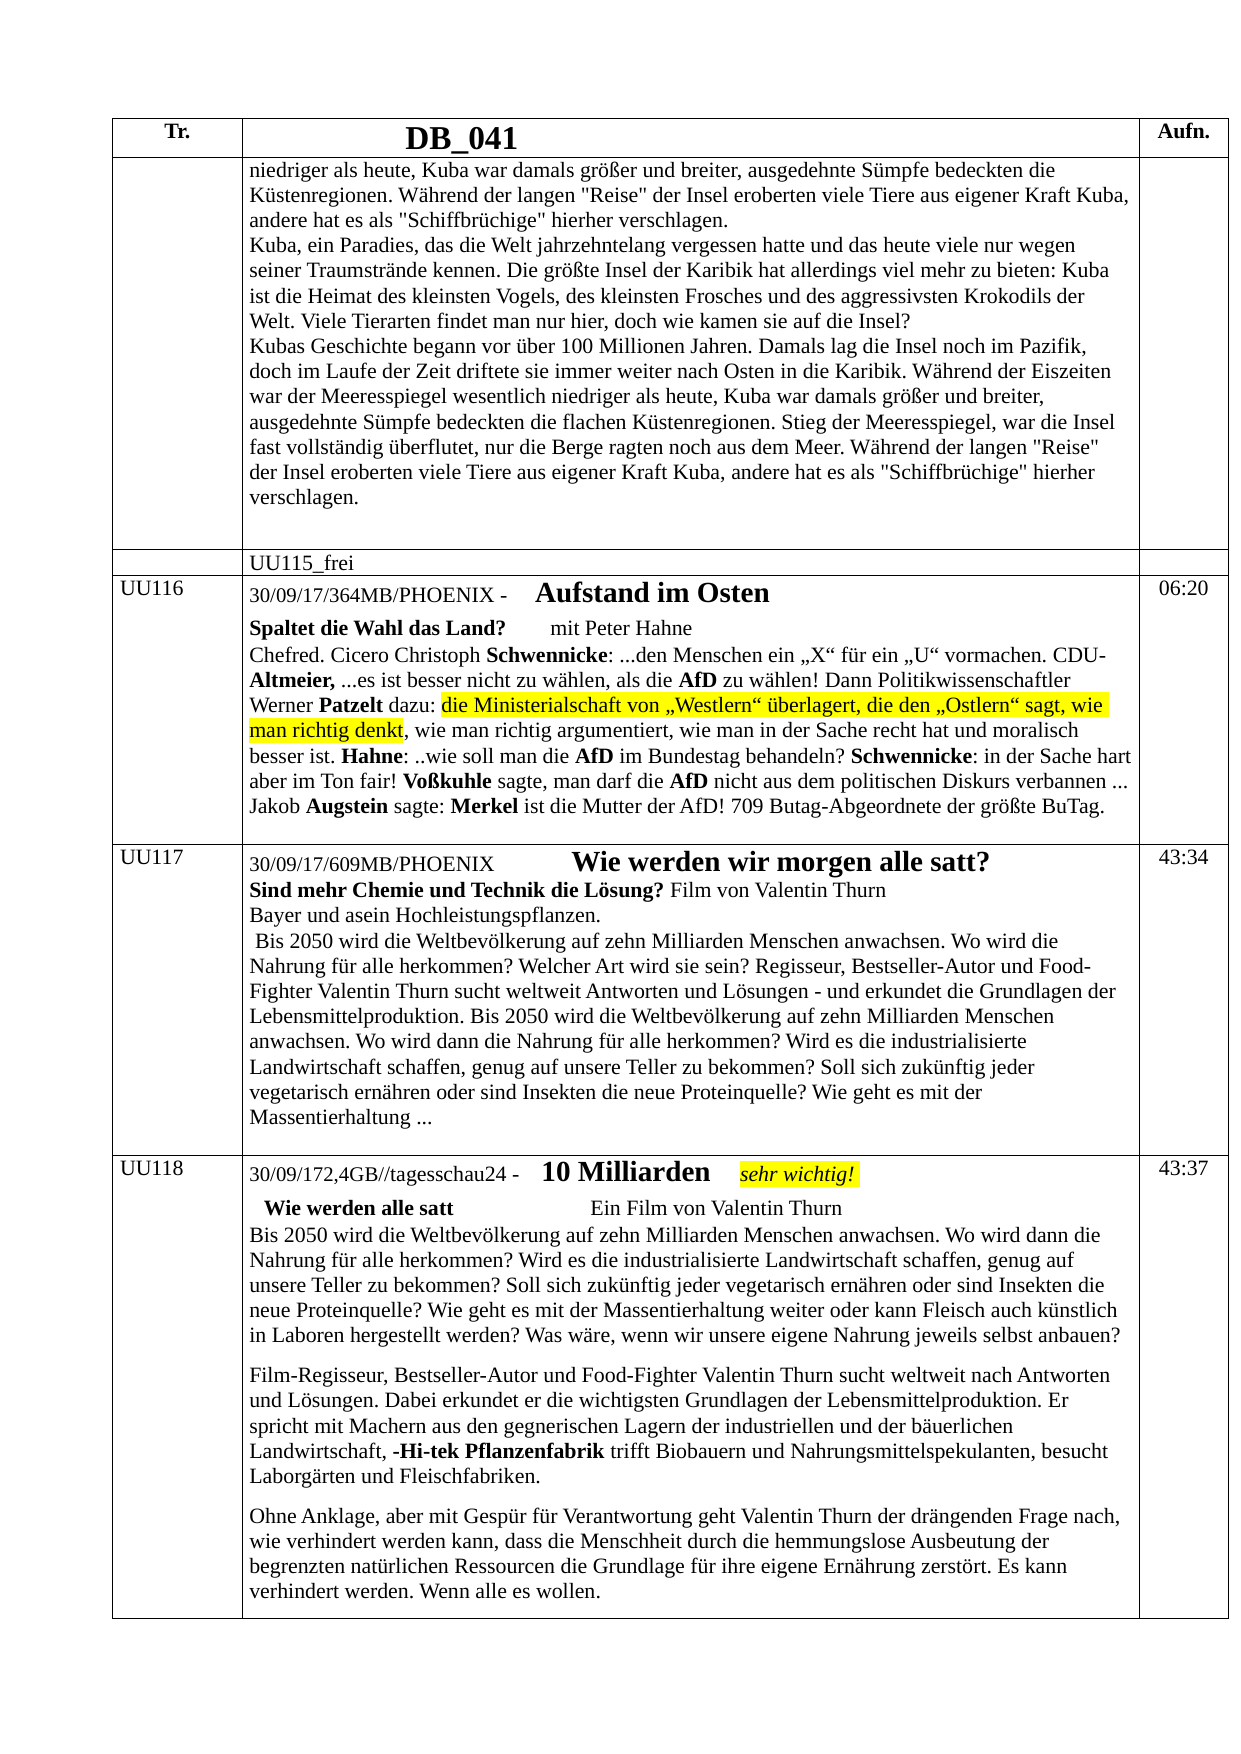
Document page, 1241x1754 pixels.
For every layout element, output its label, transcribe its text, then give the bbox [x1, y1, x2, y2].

table_header Tr. [113, 119, 242, 157]
table_cell UU115_frei [243, 550, 1139, 575]
table_cell [1140, 158, 1228, 549]
table_cell 30/09/172,4GB//tagesschau24 - 10 Milliarden sehr wichtig! Wie werden alle satt Ein Film von Valentin Thurn Bis 2050 wird die Weltbevölkerung auf zehn Milliarden Menschen anwachsen. Wo wird dann die Nahrung für alle herkommen? Wird es die industrialisierte Landwirtschaft schaffen, genug auf unsere Teller zu bekommen? Soll sich zukünftig jeder vegetarisch ernähren oder sind Insekten die neue Proteinquelle? Wie geht es mit der Massentierhaltung weiter oder kann Fleisch auch künstlich in Laboren hergestellt werden? Was wäre, wenn wir unsere eigene Nahrung jeweils selbst anbauen? Film-Regisseur, Bestseller-Autor und Food-Fighter Valentin Thurn sucht weltweit nach Antworten und Lösungen. Dabei erkundet er die wichtigsten Grundlagen der Lebensmittelproduktion. Er spricht mit Machern aus den gegnerischen Lagern der industriellen und der bäuerlichen Landwirtschaft, -Hi-tek Pflanzenfabrik trifft Biobauern und Nahrungsmittelspekulanten, besucht Laborgärten und Fleischfabriken. Ohne Anklage, aber mit Gespür für Verantwortung geht Valentin Thurn der drängenden Frage nach, wie verhindert werden kann, dass die Menschheit durch die hemmungslose Ausbeutung der begrenzten natürlichen Ressourcen die Grundlage für ihre eigene Ernährung zerstört. Es kann verhindert werden. Wenn alle es wollen. [243, 1156, 1139, 1618]
table_cell [1140, 550, 1228, 575]
table_cell [113, 550, 242, 575]
table_header Aufn. [1140, 119, 1228, 157]
table_cell [113, 158, 242, 549]
table_cell 43:37 [1140, 1156, 1228, 1618]
table_cell niedriger als heute, Kuba war damals größer und breiter, ausgedehnte Sümpfe bedeckten die Küstenregionen. Während der langen "Reise" der Insel eroberten viele Tiere aus eigener Kraft Kuba, andere hat es als "Schiffbrüchige" hierher verschlagen. Kuba, ein Paradies, das die Welt jahrzehntelang vergessen hatte und das heute viele nur wegen seiner Traumstrände kennen. Die größte Insel der Karibik hat allerdings viel mehr zu bieten: Kuba ist die Heimat des kleinsten Vogels, des kleinsten Frosches und des aggressivsten Krokodils der Welt. Viele Tierarten findet man nur hier, doch wie kamen sie auf die Insel? Kubas Geschichte begann vor über 100 Millionen Jahren. Damals lag die Insel noch im Pazifik, doch im Laufe der Zeit driftete sie immer weiter nach Osten in die Karibik. Während der Eiszeiten war der Meeresspiegel wesentlich niedriger als heute, Kuba war damals größer und breiter, ausgedehnte Sümpfe bedeckten die flachen Küstenregionen. Stieg der Meeresspiegel, war die Insel fast vollständig überflutet, nur die Berge ragten noch aus dem Meer. Während der langen "Reise" der Insel eroberten viele Tiere aus eigener Kraft Kuba, andere hat es als "Schiffbrüchige" hierher verschlagen. [243, 158, 1139, 549]
table_cell 06:20 [1140, 576, 1228, 843]
table_header DB_041 [243, 119, 1139, 157]
table_cell 30/09/17/364MB/PHOENIX - Aufstand im Osten Spaltet die Wahl das Land? mit Peter Hahne Chefred. Cicero Christoph Schwennicke: ...den Menschen ein „X“ für ein „U“ vormachen. CDU- Altmeier, ...es ist besser nicht zu wählen, als die AfD zu wählen! Dann Politikwissenschaftler Werner Patzelt dazu: die Ministerialschaft von „Westlern“ überlagert, die den „Ostlern“ sagt, wie man richtig denkt, wie man richtig argumentiert, wie man in der Sache recht hat und moralisch besser ist. Hahne: ..wie soll man die AfD im Bundestag behandeln? Schwennicke: in der Sache hart aber im Ton fair! Voßkuhle sagte, man darf die AfD nicht aus dem politischen Diskurs verbannen ... Jakob Augstein sagte: Merkel ist die Mutter der AfD! 709 Butag-Abgeordnete der größte BuTag. [243, 576, 1139, 843]
table_cell UU116 [113, 576, 242, 843]
table_cell UU117 [113, 845, 242, 1154]
table_cell 30/09/17/609MB/PHOENIX Wie werden wir morgen alle satt? Sind mehr Chemie und Technik die Lösung? Film von Valentin Thurn Bayer und asein Hochleistungspflanzen. Bis 2050 wird die Weltbevölkerung auf zehn Milliarden Menschen anwachsen. Wo wird die Nahrung für alle herkommen? Welcher Art wird sie sein? Regisseur, Bestseller-Autor und Food-Fighter Valentin Thurn sucht weltweit Antworten und Lösungen - und erkundet die Grundlagen der Lebensmittelproduktion. Bis 2050 wird die Weltbevölkerung auf zehn Milliarden Menschen anwachsen. Wo wird dann die Nahrung für alle herkommen? Wird es die industrialisierte Landwirtschaft schaffen, genug auf unsere Teller zu bekommen? Soll sich zukünftig jeder vegetarisch ernähren oder sind Insekten die neue Proteinquelle? Wie geht es mit der Massentierhaltung ... [243, 845, 1139, 1154]
table_cell UU118 [113, 1156, 242, 1618]
table_cell 43:34 [1140, 845, 1228, 1154]
